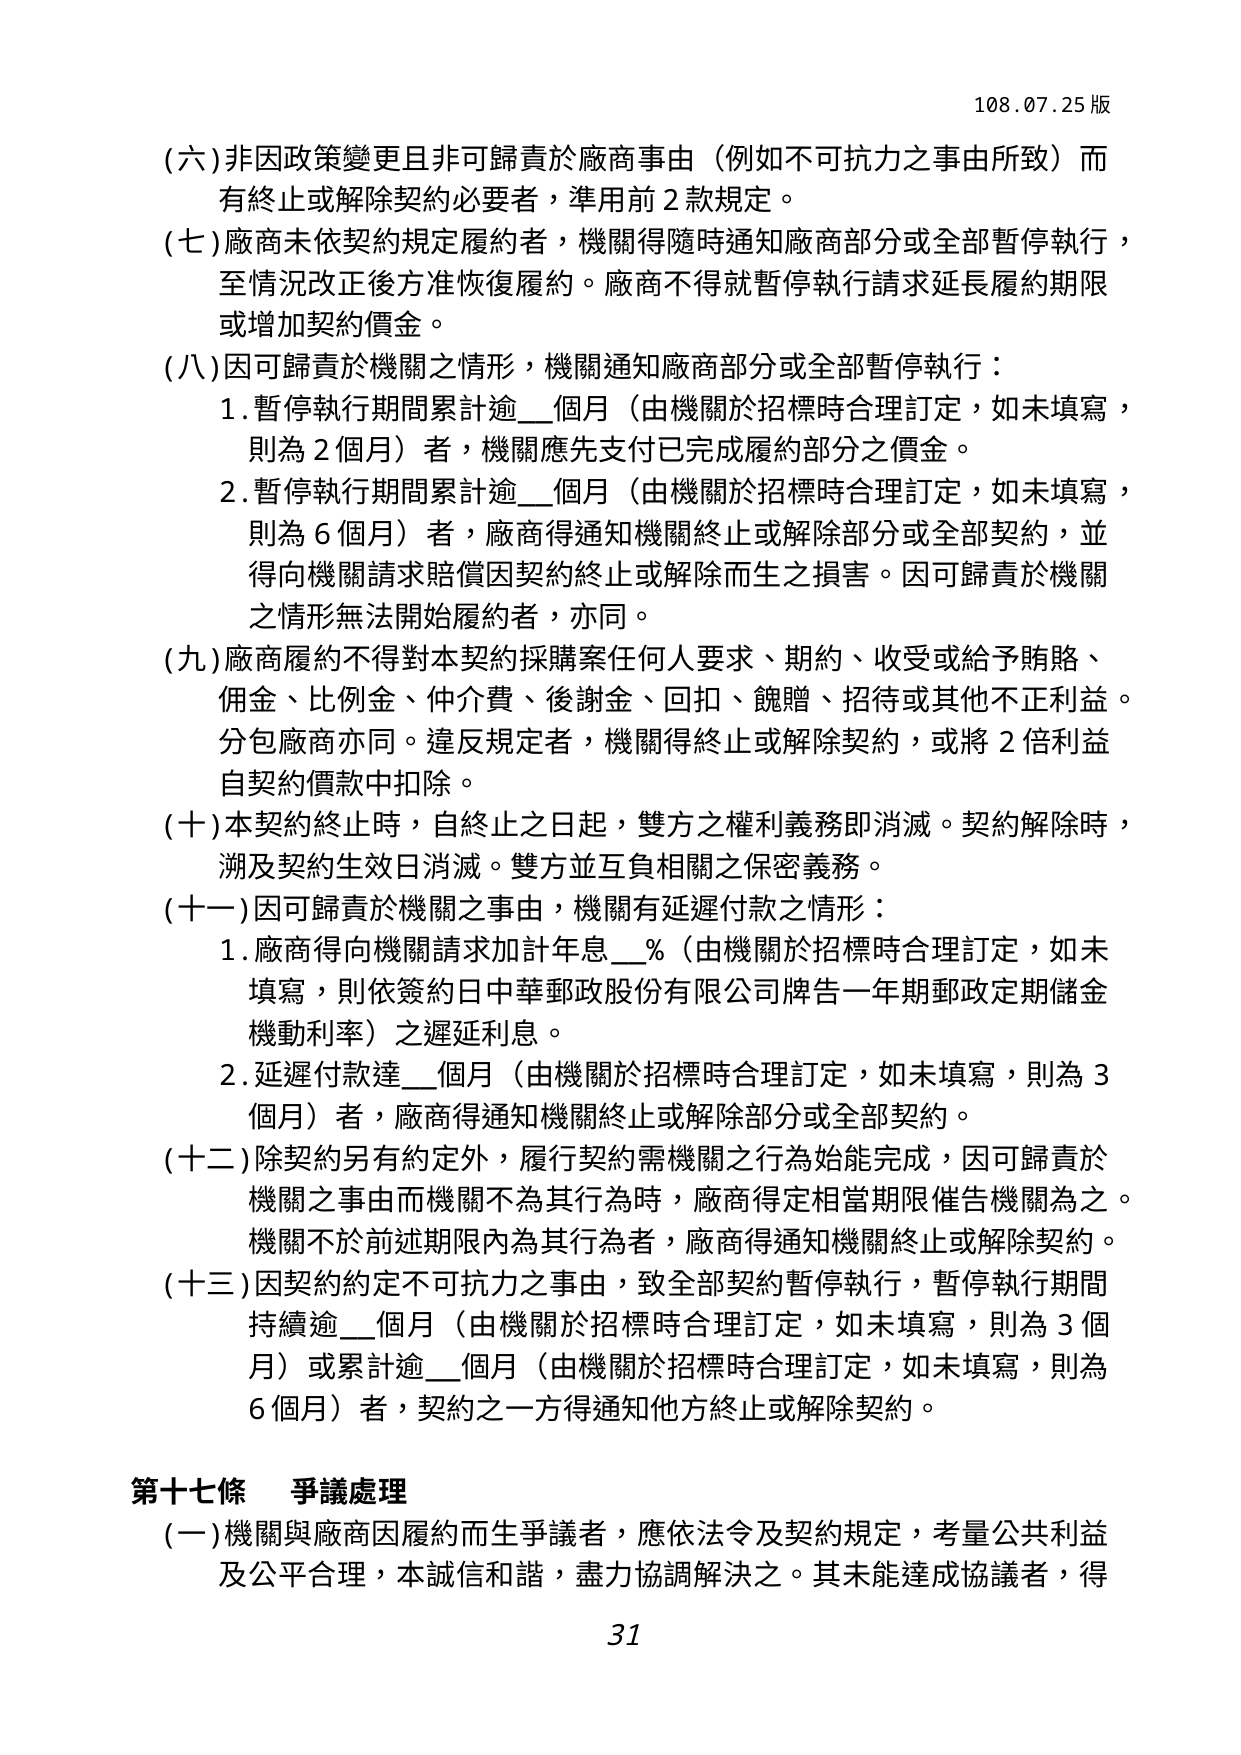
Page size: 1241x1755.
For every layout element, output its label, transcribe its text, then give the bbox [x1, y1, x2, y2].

text (八)因可歸責於機關之情形，機關通知廠商部分或全部暫停執行： [159, 344, 1110, 386]
text 1.暫停執行期間累計逾__個月（由機關於招標時合理訂定，如未填寫，則為2個月）者，機關應先支付已完成履約部分之價金。 [218, 386, 1110, 469]
text (十三)因契約約定不可抗力之事由，致全部契約暫停執行，暫停執行期間持續逾__個月（由機關於招標時合理訂定，如未填寫，則為3個月）或累計逾__個月（由機關於招標時合理訂定，如未填寫，則為6個月）者，契約之一方得通知他方終止或解除契約。 [159, 1261, 1110, 1427]
text 2.暫停執行期間累計逾__個月（由機關於招標時合理訂定，如未填寫，則為6個月）者，廠商得通知機關終止或解除部分或全部契約，並得向機關請求賠償因契約終止或解除而生之損害。因可歸責於機關之情形無法開始履約者，亦同。 [218, 469, 1110, 636]
text (十二)除契約另有約定外，履行契約需機關之行為始能完成，因可歸責於機關之事由而機關不為其行為時，廠商得定相當期限催告機關為之。機關不於前述期限內為其行為者，廠商得通知機關終止或解除契約。 [159, 1136, 1110, 1261]
text 1.廠商得向機關請求加計年息__%（由機關於招標時合理訂定，如未填寫，則依簽約日中華郵政股份有限公司牌告一年期郵政定期儲金機動利率）之遲延利息。 [218, 927, 1110, 1052]
text (九)廠商履約不得對本契約採購案任何人要求、期約、收受或給予賄賂、佣金、比例金、仲介費、後謝金、回扣、餽贈、招待或其他不正利益。分包廠商亦同。違反規定者，機關得終止或解除契約，或將2倍利益自契約價款中扣除。 [159, 636, 1110, 802]
text (十)本契約終止時，自終止之日起，雙方之權利義務即消滅。契約解除時，溯及契約生效日消滅。雙方並互負相關之保密義務。 [159, 802, 1110, 886]
text (七)廠商未依契約規定履約者，機關得隨時通知廠商部分或全部暫停執行，至情況改正後方准恢復履約。廠商不得就暫停執行請求延長履約期限或增加契約價金。 [159, 219, 1110, 344]
text (六)非因政策變更且非可歸責於廠商事由（例如不可抗力之事由所致）而有終止或解除契約必要者，準用前2款規定。 [159, 136, 1110, 219]
text 第十七條 爭議處理 [130, 1469, 1110, 1511]
text 2.延遲付款達__個月（由機關於招標時合理訂定，如未填寫，則為3個月）者，廠商得通知機關終止或解除部分或全部契約。 [218, 1052, 1110, 1136]
text (一)機關與廠商因履約而生爭議者，應依法令及契約規定，考量公共利益及公平合理，本誠信和諧，盡力協調解決之。其未能達成協議者，得 [159, 1511, 1110, 1594]
text (十一)因可歸責於機關之事由，機關有延遲付款之情形： [159, 886, 1110, 927]
